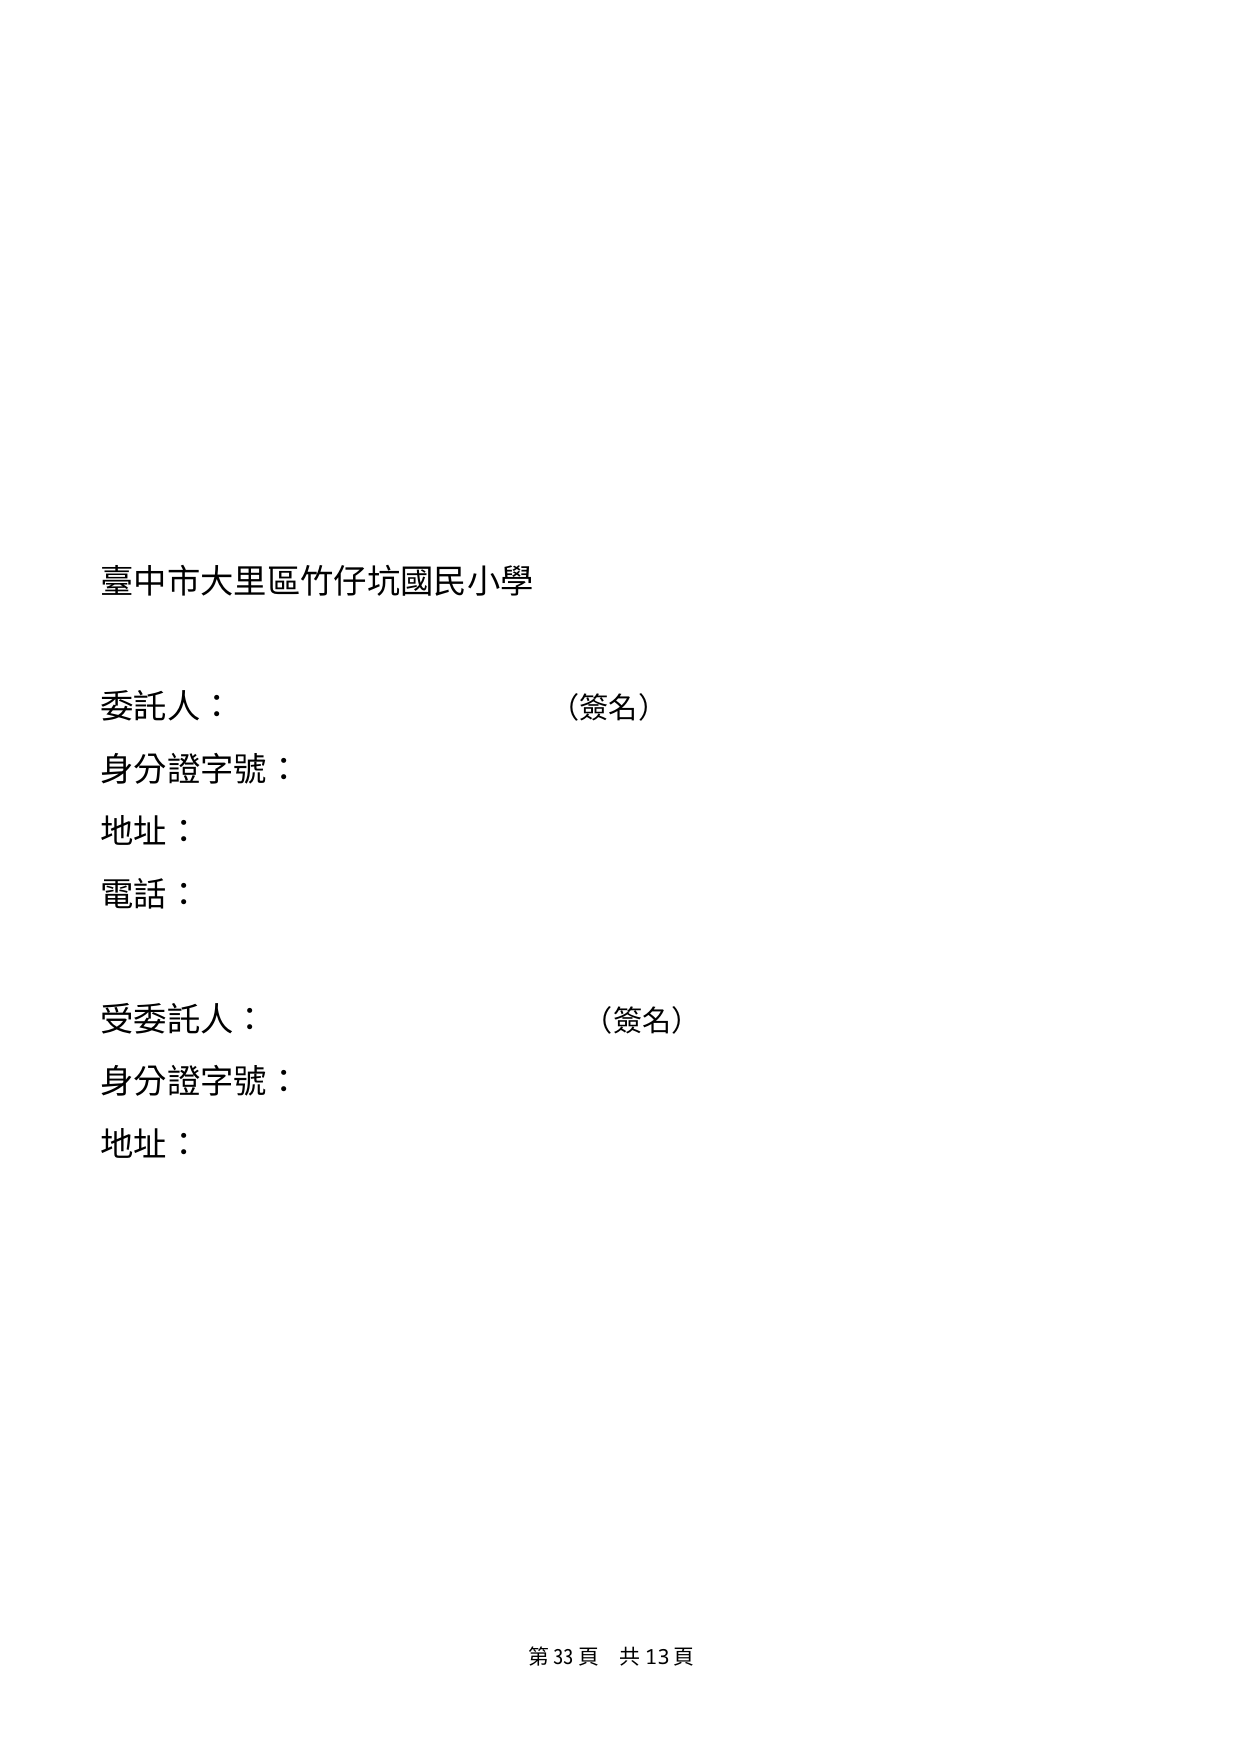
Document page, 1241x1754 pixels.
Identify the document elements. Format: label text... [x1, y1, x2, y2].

text 臺中市大里區竹仔坑國民小學 [100, 537, 1122, 600]
text 地址： [100, 1100, 1122, 1162]
text 電話： [100, 850, 1122, 912]
text 身分證字號： [100, 1037, 1122, 1100]
text 地址： [100, 787, 1122, 850]
text 委託人： （簽名） [100, 662, 1122, 725]
text 身分證字號： [100, 725, 1122, 787]
text 受委託人： （簽名） [100, 975, 1122, 1037]
